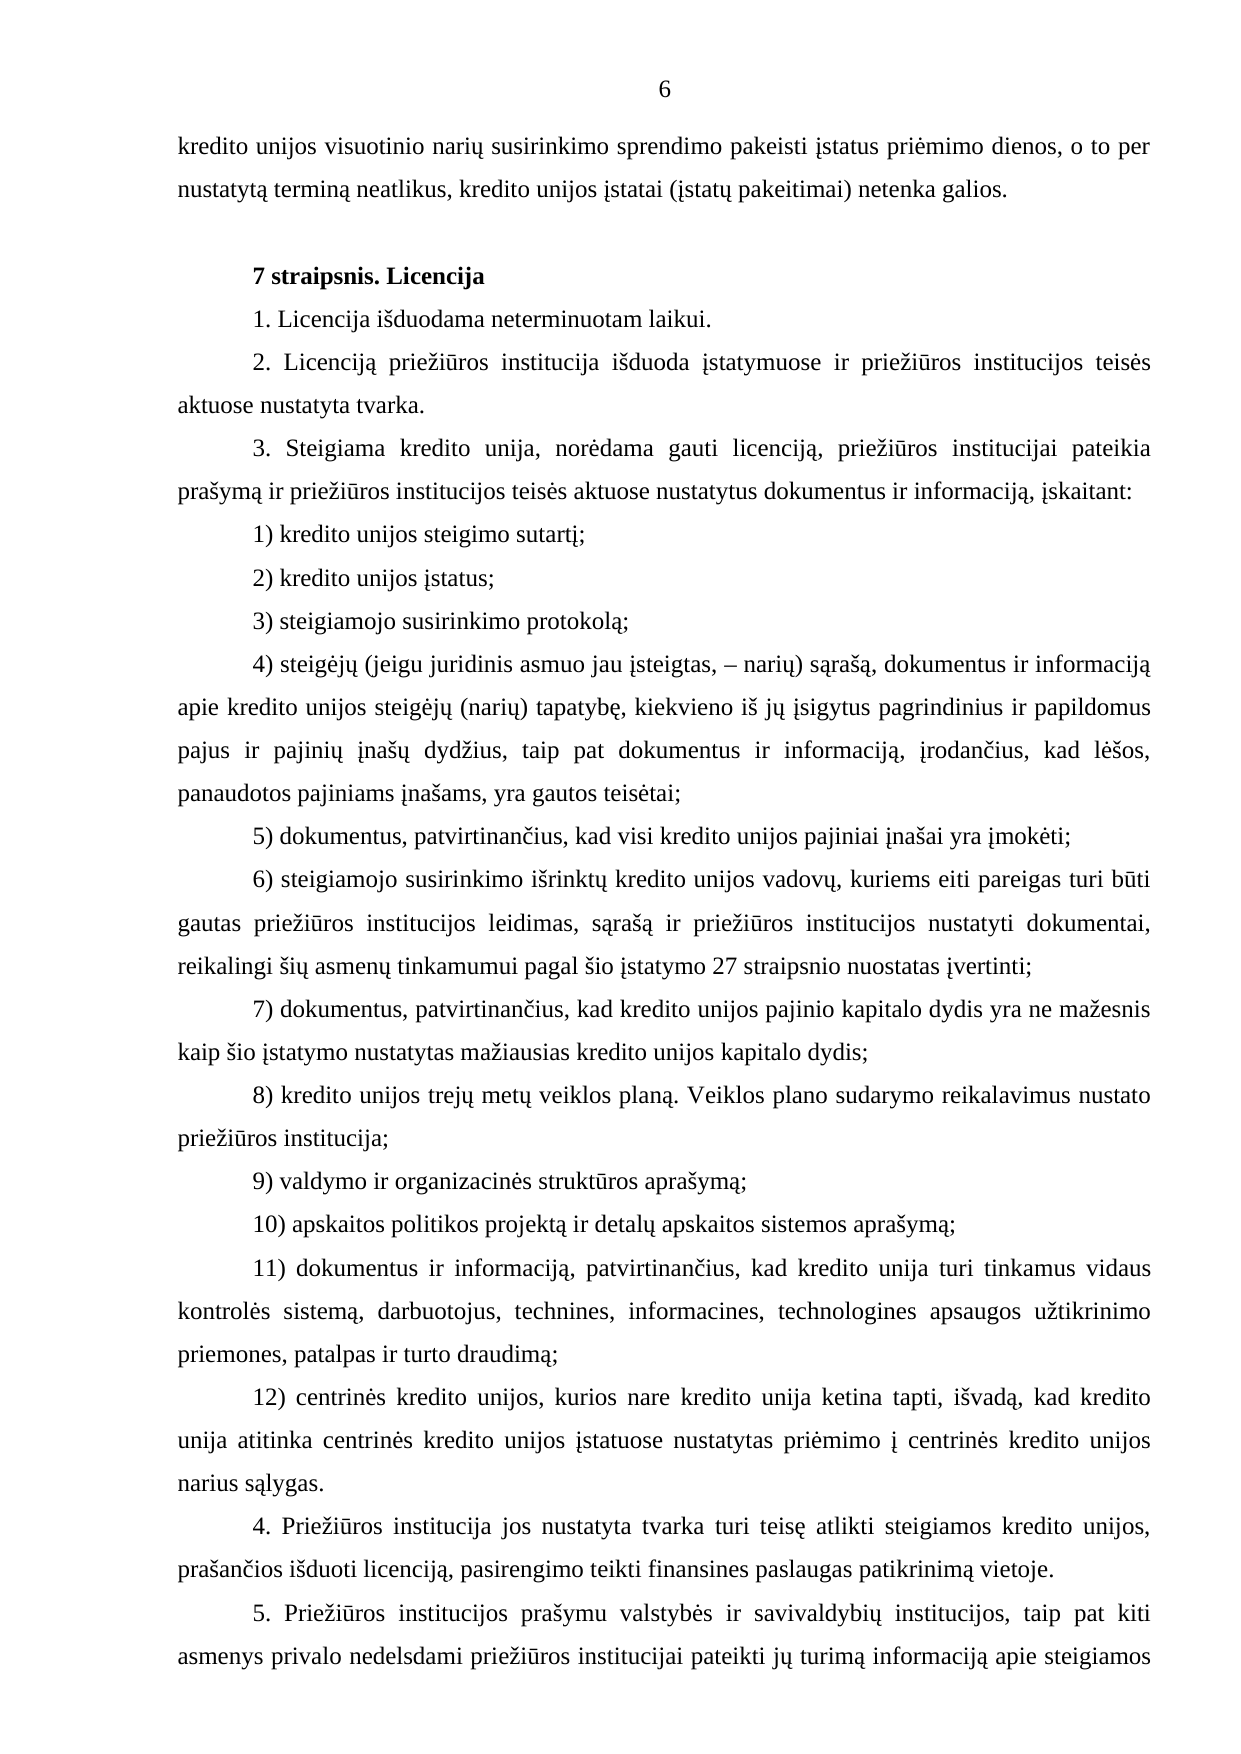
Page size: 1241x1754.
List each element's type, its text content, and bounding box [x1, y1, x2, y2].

text 8) kredito unijos trejų metų veiklos planą. Veiklos plano sudarymo reikalavimus nustato priežiūros institucija; [177, 1080, 1152, 1152]
text 11) dokumentus ir informaciją, patvirtinančius, kad kredito unija turi tinkamus vidaus kontrolės sistemą, darbuotojus, technines, informacines, technologines apsaugos užtikrinimo priemones, patalpas ir turto draudimą; [177, 1253, 1152, 1368]
text 10) apskaitos politikos projektą ir detalų apskaitos sistemos aprašymą; [177, 1209, 1152, 1238]
text 3. Steigiama kredito unija, norėdama gauti licenciją, priežiūros institucijai pateikia prašymą ir priežiūros institucijos teisės aktuose nustatytus dokumentus ir informaciją, įskaitant: [177, 433, 1152, 505]
text 12) centrinės kredito unijos, kurios nare kredito unija ketina tapti, išvadą, kad kredito unija atitinka centrinės kredito unijos įstatuose nustatytas priėmimo į centrinės kredito unijos narius sąlygas. [177, 1382, 1152, 1497]
text 9) valdymo ir organizacinės struktūros aprašymą; [177, 1166, 1152, 1195]
text 5. Priežiūros institucijos prašymu valstybės ir savivaldybių institucijos, taip pat kiti asmenys privalo nedelsdami priežiūros institucijai pateikti jų turimą informaciją apie steigiamos [177, 1598, 1152, 1669]
text kredito unijos visuotinio narių susirinkimo sprendimo pakeisti įstatus priėmimo dienos, o to per nustatytą terminą neatlikus, kredito unijos įstatai (įstatų pakeitimai) netenka galios. [177, 131, 1152, 203]
text 7 straipsnis. Licencija [177, 261, 1152, 289]
text 2) kredito unijos įstatus; [177, 563, 1152, 591]
text 1) kredito unijos steigimo sutartį; [177, 519, 1152, 548]
text 5) dokumentus, patvirtinančius, kad visi kredito unijos pajiniai įnašai yra įmokėti; [177, 821, 1152, 850]
text 1. Licencija išduodama neterminuotam laikui. [177, 304, 1152, 333]
text 6) steigiamojo susirinkimo išrinktų kredito unijos vadovų, kuriems eiti pareigas turi būti gautas priežiūros institucijos leidimas, sąrašą ir priežiūros institucijos nustatyti dokumentai, reikalingi šių asmenų tinkamumui pagal šio įstatymo 27 straipsnio nuostatas įvertinti; [177, 864, 1152, 979]
text 2. Licenciją priežiūros institucija išduoda įstatymuose ir priežiūros institucijos teisės aktuose nustatyta tvarka. [177, 347, 1152, 419]
text 3) steigiamojo susirinkimo protokolą; [177, 606, 1152, 634]
text 7) dokumentus, patvirtinančius, kad kredito unijos pajinio kapitalo dydis yra ne mažesnis kaip šio įstatymo nustatytas mažiausias kredito unijos kapitalo dydis; [177, 994, 1152, 1066]
text 4. Priežiūros institucija jos nustatyta tvarka turi teisę atlikti steigiamos kredito unijos, prašančios išduoti licenciją, pasirengimo teikti finansines paslaugas patikrinimą vietoje. [177, 1511, 1152, 1583]
text 4) steigėjų (jeigu juridinis asmuo jau įsteigtas, – narių) sąrašą, dokumentus ir informaciją apie kredito unijos steigėjų (narių) tapatybę, kiekvieno iš jų įsigytus pagrindinius ir papildomus pajus ir pajinių įnašų dydžius, taip pat dokumentus ir informaciją, įrodančius, kad lėšos, panaudotos pajiniams įnašams, yra gautos teisėtai; [177, 649, 1152, 807]
